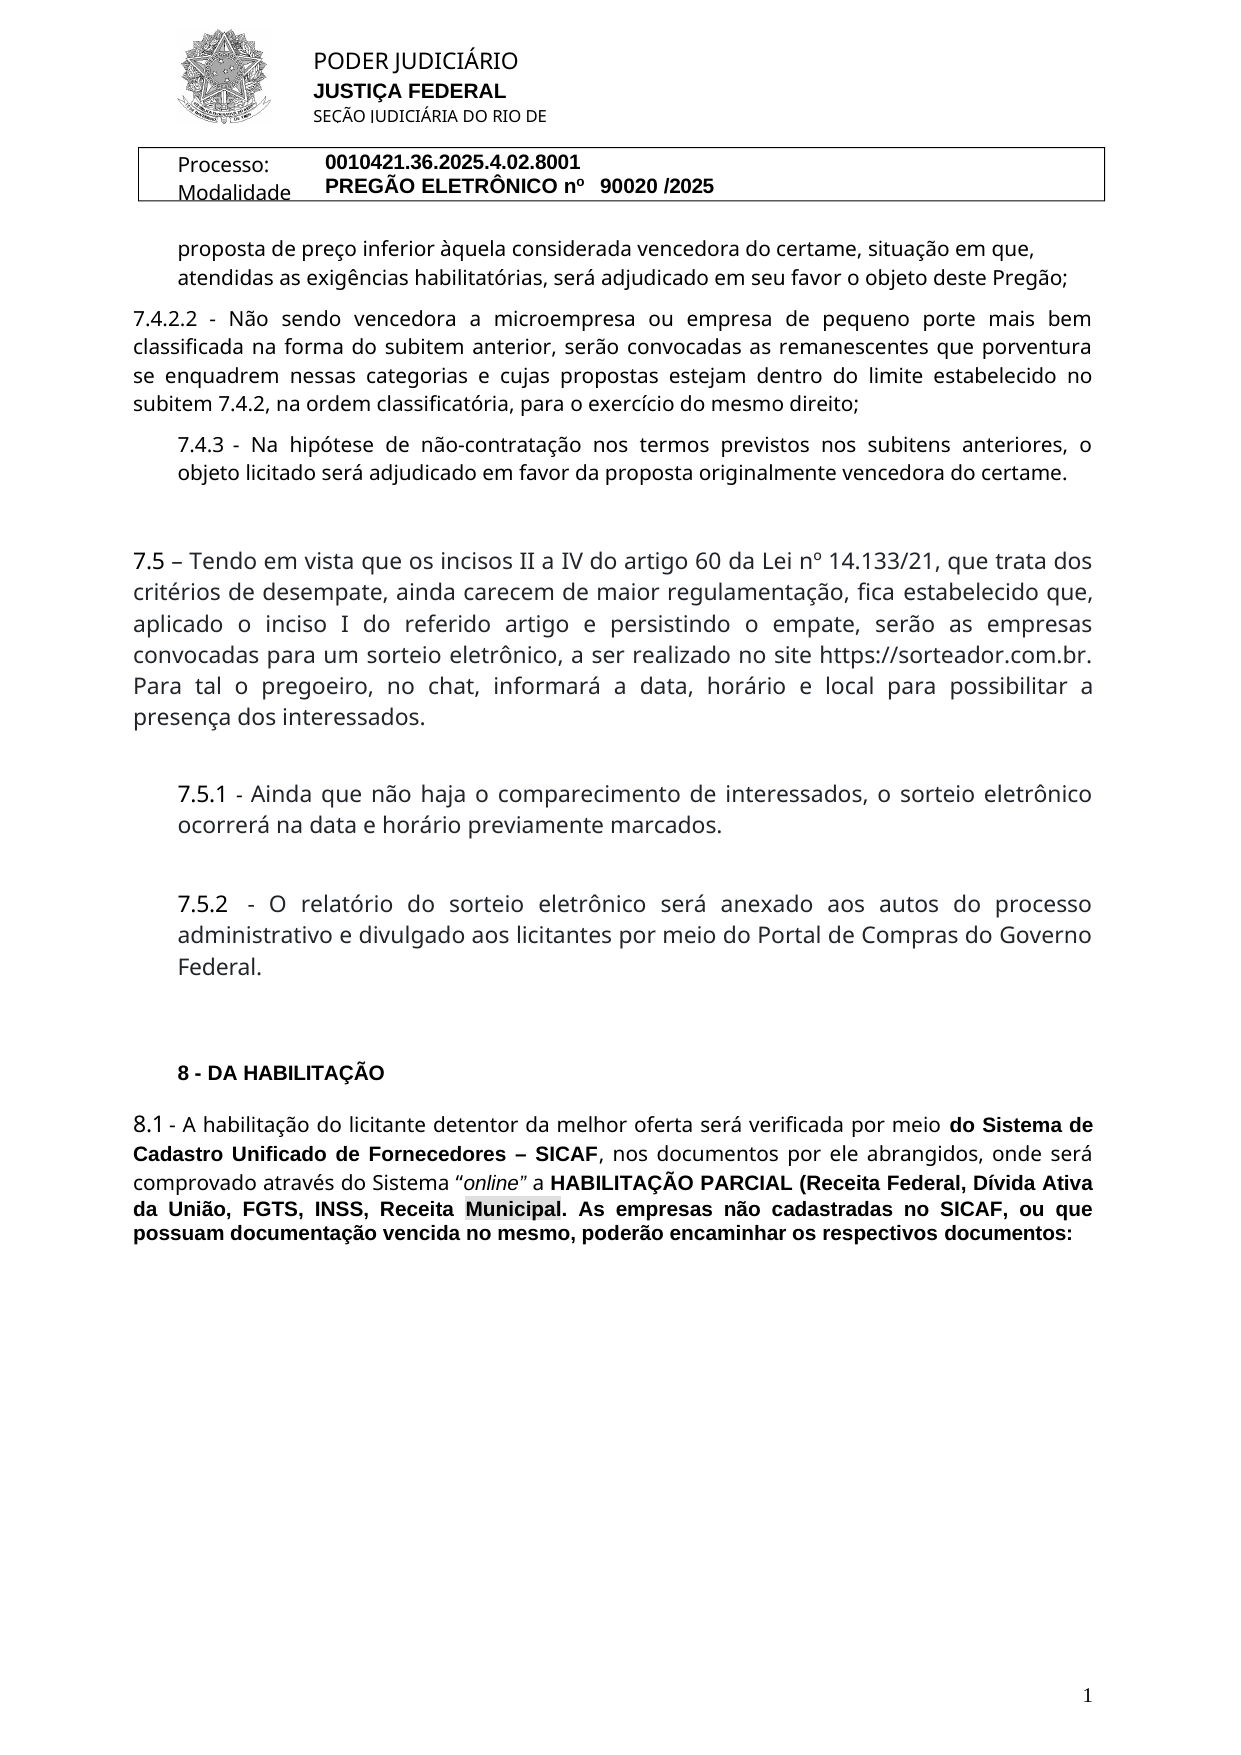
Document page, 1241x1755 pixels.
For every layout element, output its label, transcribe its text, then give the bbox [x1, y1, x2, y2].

list - O relatório do sorteio eletrônico será anexado aos autos do processo administrativo e divulgado aos licitantes por meio do Portal de Compras do Governo Federal. [177, 888, 1094, 982]
text proposta de preço inferior àquela considerada vencedora do certame, situação em que, atendidas as exigências habilitatórias, será adjudicado em seu favor o objeto deste Pregão; [177, 234, 1093, 291]
list - Ainda que não haja o comparecimento de interessados, o sorteio eletrônico ocorrerá na data e horário previamente marcados. [177, 778, 1094, 840]
list - Não sendo vencedora a microempresa ou empresa de pequeno porte mais bem classificada na forma do subitem anterior, serão convocadas as remanescentes que porventura se enquadrem nessas categorias e cujas propostas estejam dentro do limite estabelecido no subitem 7.4.2, na ordem classificatória, para o exercício do mesmo direito; [133, 304, 1093, 418]
list - DA HABILITAÇÃO [177, 1060, 1137, 1084]
list – Tendo em vista que os incisos II a IV do artigo 60 da Lei nº 14.133/21, que trata dos critérios de desempate, ainda carecem de maior regulamentação, fica estabelecido que, aplicado o inciso I do referido artigo e persistindo o empate, serão as empresas convocadas para um sorteio eletrônico, a ser realizado no site https://sorteador.com.br. Para tal o pregoeiro, no chat, informará a data, horário e local para possibilitar a presença dos interessados. [133, 545, 1093, 732]
list - Na hipótese de não-contratação nos termos previstos nos subitens anteriores, o objeto licitado será adjudicado em favor da proposta originalmente vencedora do certame. [177, 430, 1093, 487]
list - A habilitação do licitante detentor da melhor oferta será verificada por meio do Sistema de Cadastro Unificado de Fornecedores – SICAF, nos documentos por ele abrangidos, onde será comprovado através do Sistema “online” a HABILITAÇÃO PARCIAL (Receita Federal, Dívida Ativa da União, FGTS, INSS, Receita Municipal. As empresas não cadastradas no SICAF, ou que possuam documentação vencida no mesmo, poderão encaminhar os respectivos documentos: [133, 1108, 1093, 1244]
